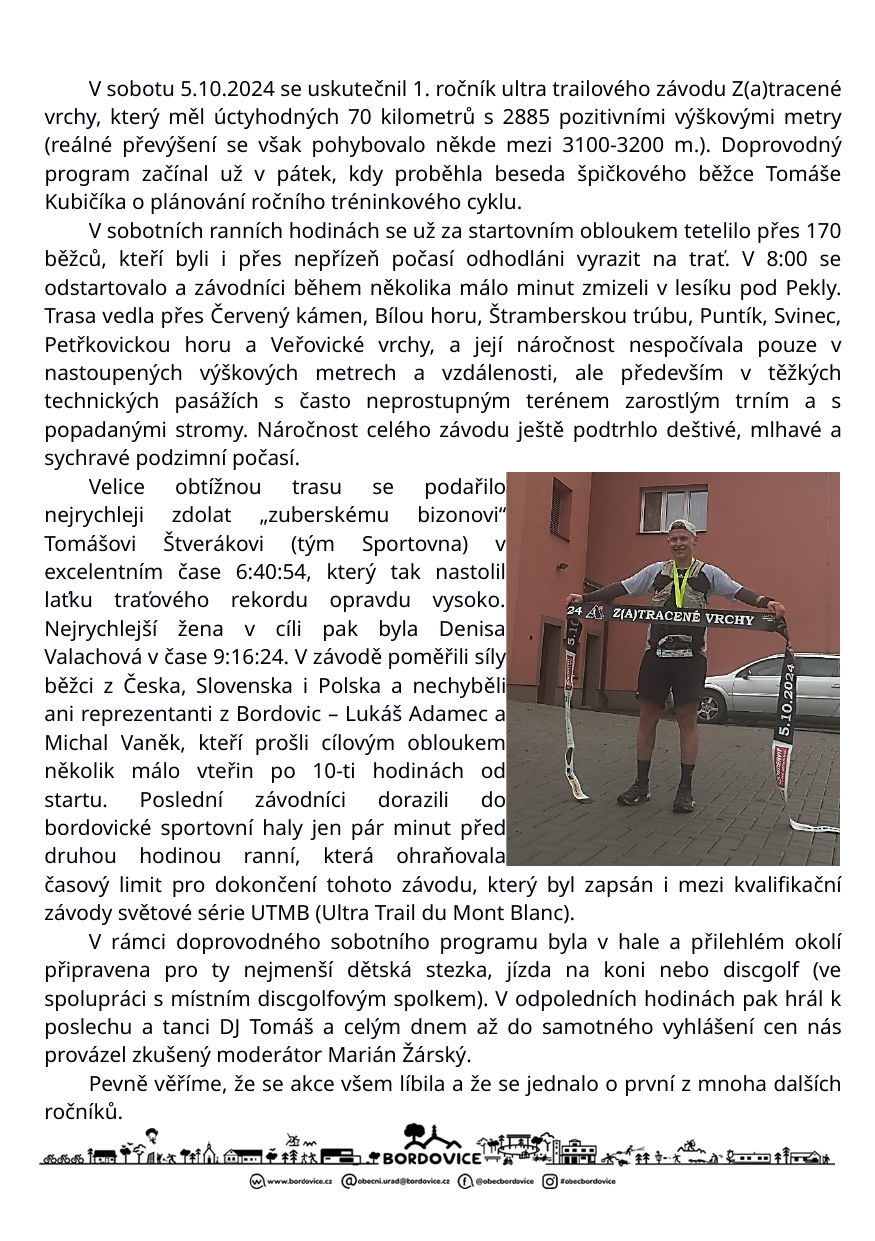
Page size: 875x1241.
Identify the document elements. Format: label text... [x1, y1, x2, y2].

text V sobotních ranních hodinách se už za startovním obloukem tetelilo přes 170 běžců, kteří byli i přes nepřízeň počasí odhodláni vyrazit na trať. V 8:00 se odstartovalo a závodníci během několika málo minut zmizeli v lesíku pod Pekly. Trasa vedla přes Červený kámen, Bílou horu, Štramberskou trúbu, Puntík, Svinec, Petřkovickou horu a Veřovické vrchy, a její náročnost nespočívala pouze v nastoupených výškových metrech a vzdálenosti, ale především v těžkých technických pasážích s často neprostupným terénem zarostlým trním a s popadanými stromy. Náročnost celého závodu ještě podtrhlo deštivé, mlhavé a sychravé podzimní počasí. [44, 216, 842, 472]
text Pevně věříme, že se akce všem líbila a že se jednalo o první z mnoha dalších ročníků. [44, 1069, 842, 1126]
text V sobotu 5.10.2024 se uskutečnil 1. ročník ultra trailového závodu Z(a)tracené vrchy, který měl úctyhodných 70 kilometrů s 2885 pozitivními výškovými metry (reálné převýšení se však pohybovalo někde mezi 3100-3200 m.). Doprovodný program začínal už v pátek, kdy proběhla beseda špičkového běžce Tomáše Kubičíka o plánování ročního tréninkového cyklu. [44, 74, 842, 216]
text V rámci doprovodného sobotního programu byla v hale a přilehlém okolí připravena pro ty nejmenší dětská stezka, jízda na koni nebo discgolf (ve spolupráci s místním discgolfovým spolkem). V odpoledních hodinách pak hrál k poslechu a tanci DJ Tomáš a celým dnem až do samotného vyhlášení cen nás provázel zkušený moderátor Marián Žárský. [44, 927, 842, 1069]
text Velice obtížnou trasu se podařilo nejrychleji zdolat „zuberskému bizonovi“ Tomášovi Štverákovi (tým Sportovna) v excelentním čase 6:40:54, který tak nastolil laťku traťového rekordu opravdu vysoko. Nejrychlejší žena v cíli pak byla Denisa Valachová v čase 9:16:24. V závodě poměřili síly běžci z Česka, Slovenska i Polska a nechyběli ani reprezentanti z Bordovic – Lukáš Adamec a Michal Vaněk, kteří prošli cílovým obloukem několik málo vteřin po 10-ti hodinách od startu. Poslední závodníci dorazili do bordovické sportovní haly jen pár minut před druhou hodinou ranní, která ohraňovala časový limit pro dokončení tohoto závodu, který byl zapsán i mezi kvalifikační závody světové série UTMB (Ultra Trail du Mont Blanc). [44, 472, 842, 927]
